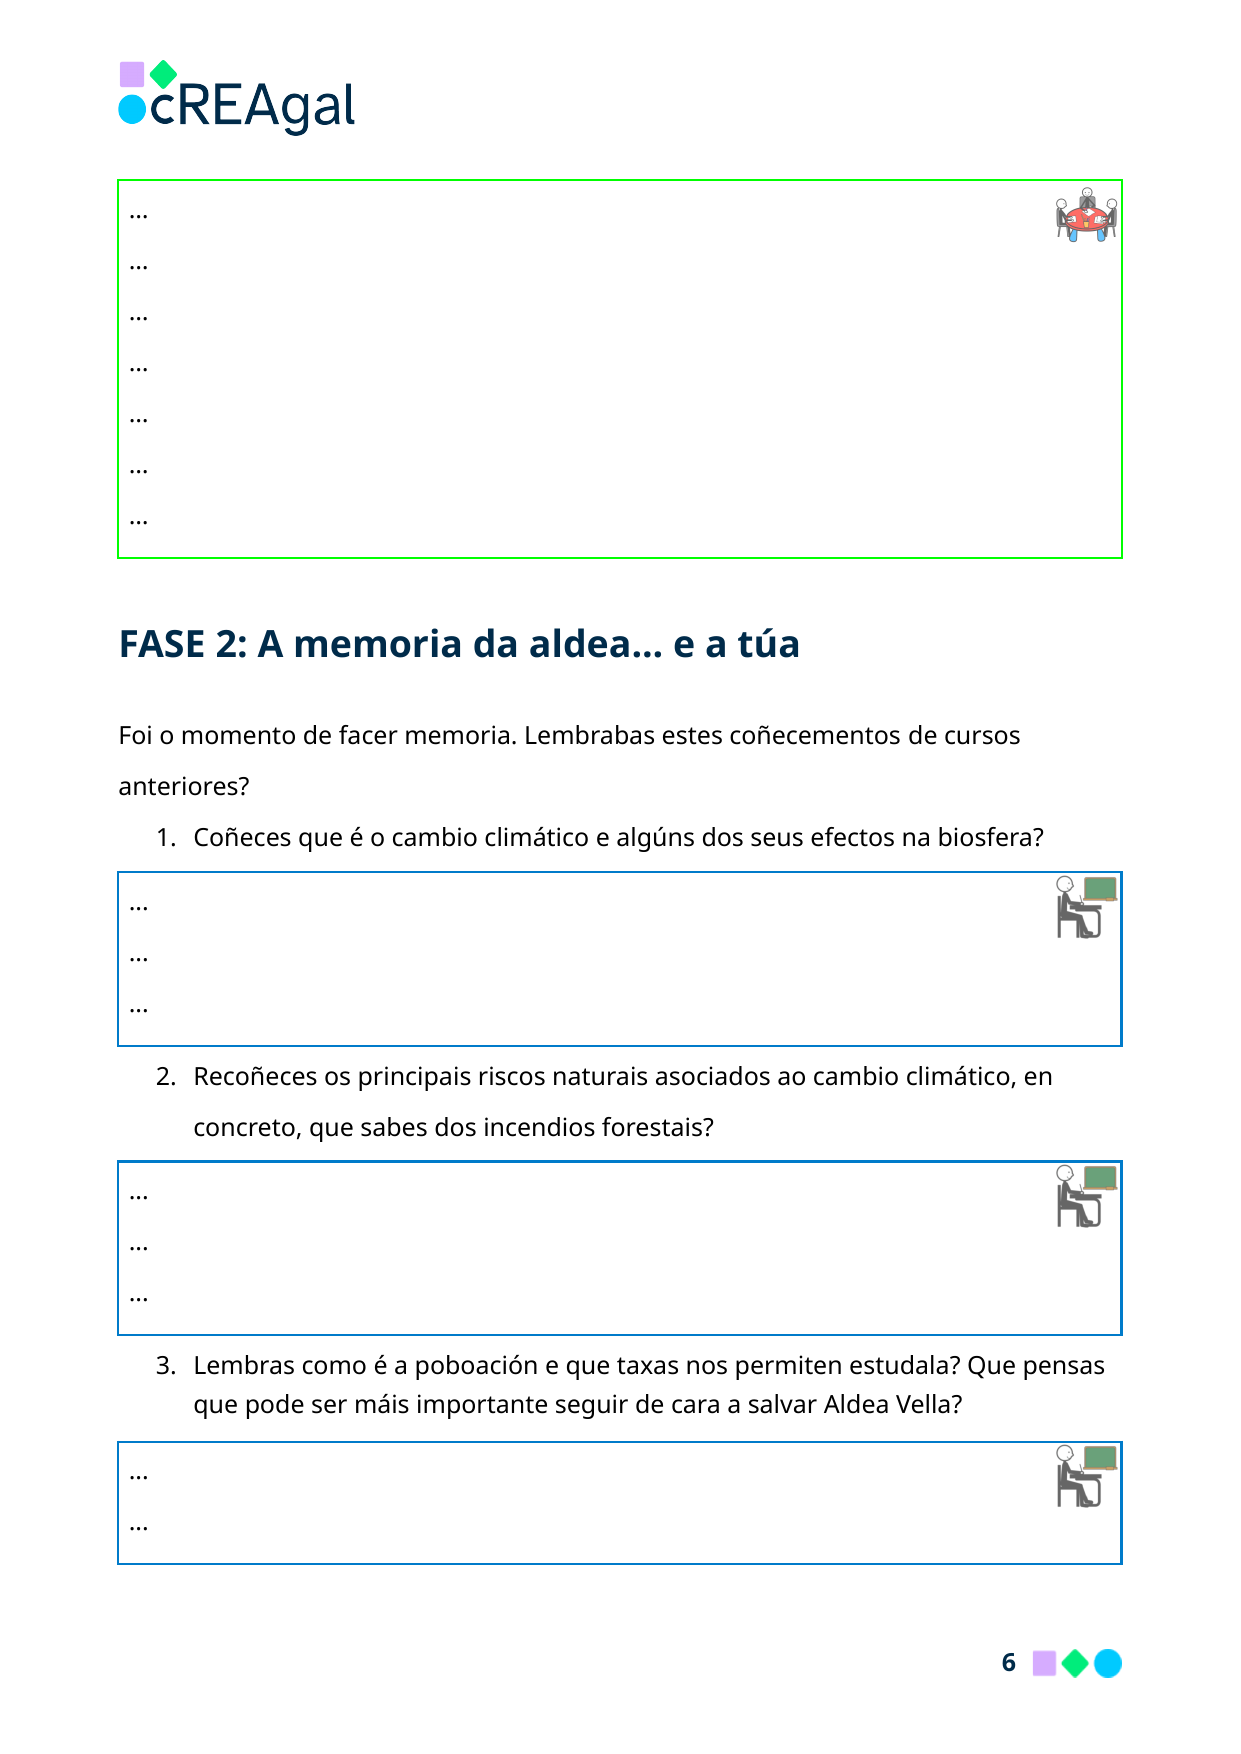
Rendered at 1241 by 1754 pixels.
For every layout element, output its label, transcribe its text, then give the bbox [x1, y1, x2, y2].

list Recoñeces os principais riscos naturais asociados ao cambio climático, en concreto, que sabes dos incendios forestais? [156, 1058, 1122, 1143]
table_header ... ... [119, 1443, 1120, 1563]
subtitle FASE 2: A memoria da aldea... e a túa [118, 618, 1122, 669]
list Lembras como é a poboación e que taxas nos permiten estudala? Que pensas que pode ser máis importante seguir de cara a salvar Aldea Vella? [156, 1348, 1122, 1421]
picture [1032, 1649, 1105, 1678]
list Foi o momento de facer memoria. Lembrabas estes coñecementos de cursos anteriores? [118, 718, 1122, 803]
table_header … … … … … … … [119, 181, 1121, 557]
table_header ... ... ... [119, 873, 1120, 1044]
picture [118, 60, 355, 136]
list Coñeces que é o cambio climático e algúns dos seus efectos na biosfera? [156, 820, 1122, 854]
picture [1112, 1649, 1122, 1660]
table_header ... ... ... [119, 1163, 1120, 1334]
picture [1111, 1666, 1122, 1678]
